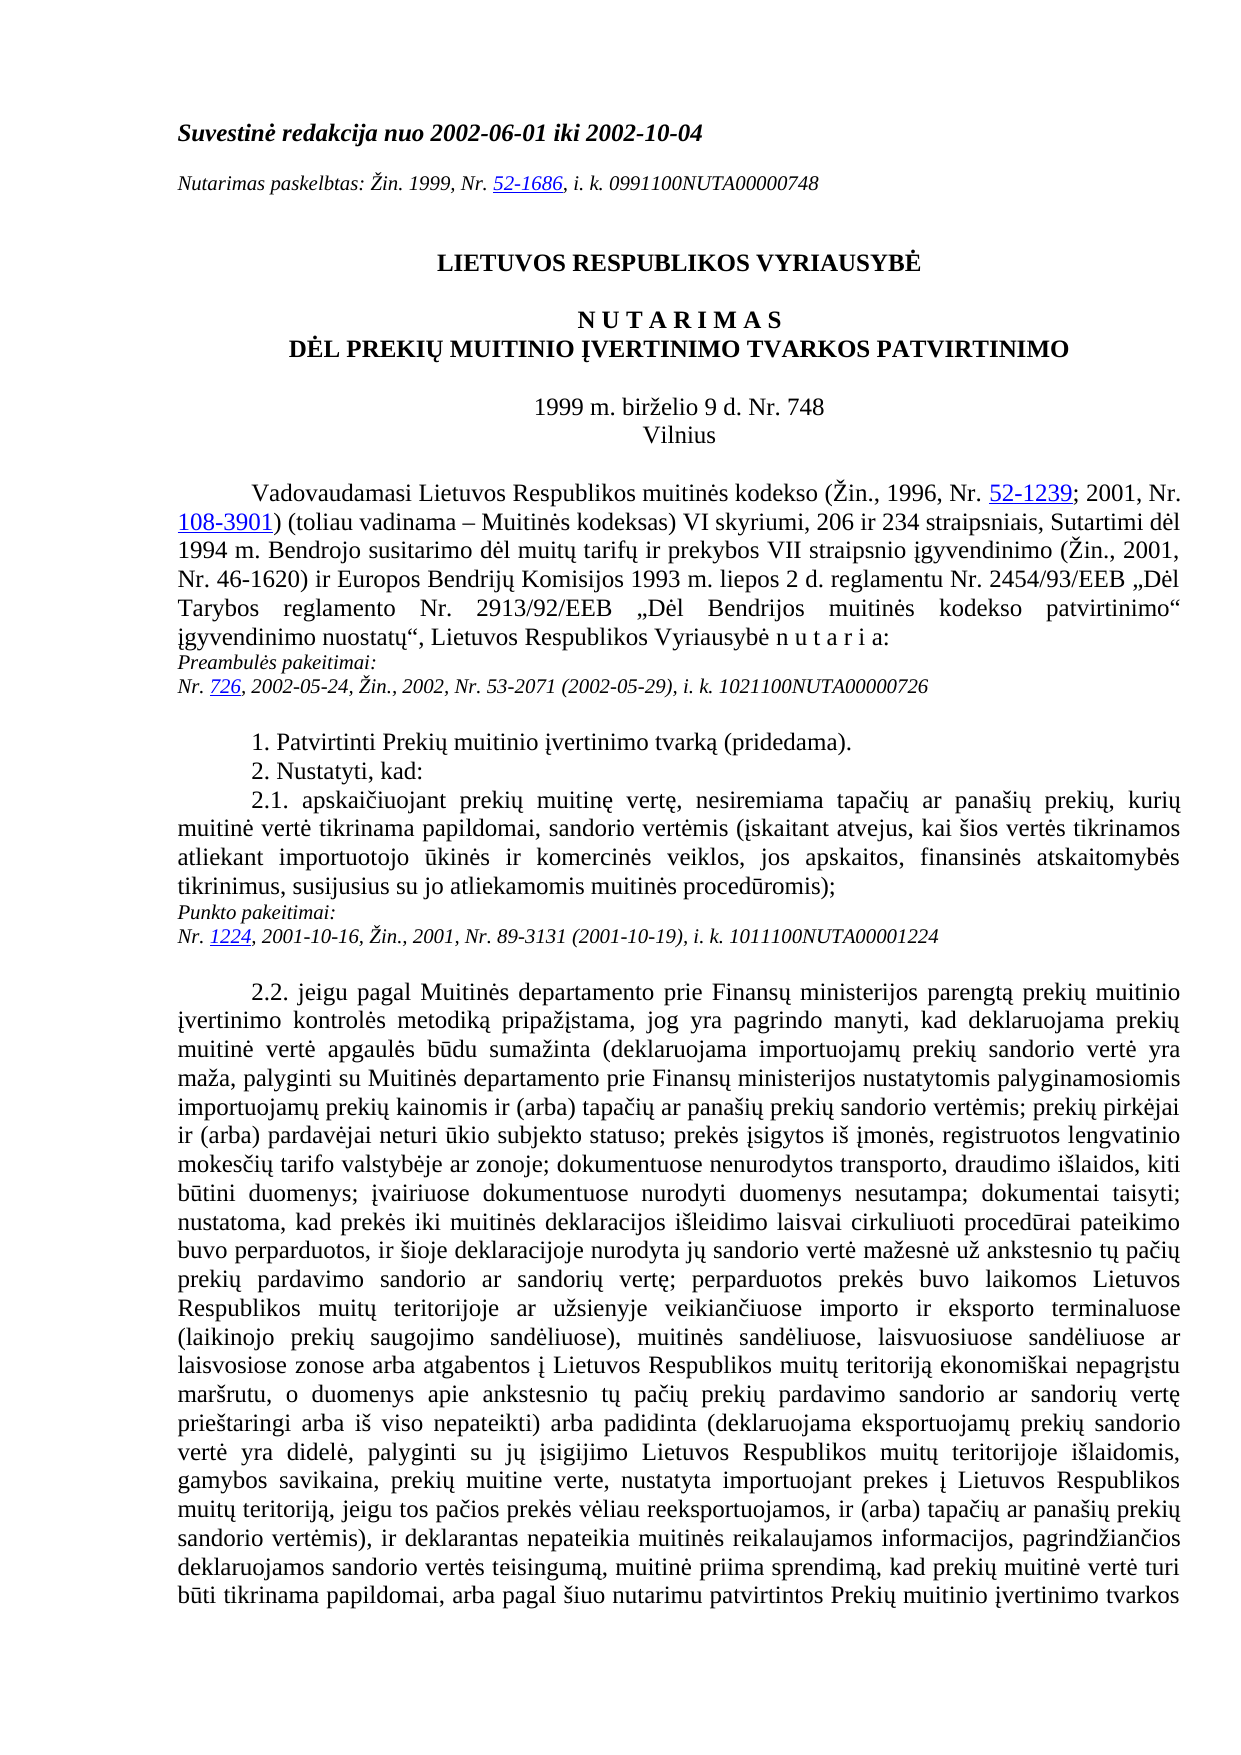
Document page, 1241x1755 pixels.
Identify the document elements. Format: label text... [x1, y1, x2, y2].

text Preambulės pakeitimai: [177, 650, 1181, 674]
text N U T A R I M A S [177, 305, 1181, 334]
text Nr. 1224, 2001-10-16, Žin., 2001, Nr. 89-3131 (2001-10-19), i. k. 1011100NUTA00001224 [177, 924, 1181, 948]
text 2. Nustatyti, kad: [177, 756, 1181, 785]
text Vadovaudamasi Lietuvos Respublikos muitinės kodekso (Žin., 1996, Nr. 52-1239; 2001, Nr. 108-3901) (toliau vadinama – Muitinės kodeksas) VI skyriumi, 206 ir 234 straipsniais, Sutartimi dėl 1994 m. Bendrojo susitarimo dėl muitų tarifų ir prekybos VII straipsnio įgyvendinimo (Žin., 2001, Nr. 46-1620) ir Europos Bendrijų Komisijos 1993 m. liepos 2 d. reglamentu Nr. 2454/93/EEB „Dėl Tarybos reglamento Nr. 2913/92/EEB „Dėl Bendrijos muitinės kodekso patvirtinimo“ įgyvendinimo nuostatų“, Lietuvos Respublikos Vyriausybė nutaria: [177, 478, 1181, 650]
text Punkto pakeitimai: [177, 900, 1181, 924]
text 2.1. apskaičiuojant prekių muitinę vertę, nesiremiama tapačių ar panašių prekių, kurių muitinė vertė tikrinama papildomai, sandorio vertėmis (įskaitant atvejus, kai šios vertės tikrinamos atliekant importuotojo ūkinės ir komercinės veiklos, jos apskaitos, finansinės atskaitomybės tikrinimus, susijusius su jo atliekamomis muitinės procedūromis); [177, 785, 1181, 900]
text 2.2. jeigu pagal Muitinės departamento prie Finansų ministerijos parengtą prekių muitinio įvertinimo kontrolės metodiką pripažįstama, jog yra pagrindo manyti, kad deklaruojama prekių muitinė vertė apgaulės būdu sumažinta (deklaruojama importuojamų prekių sandorio vertė yra maža, palyginti su Muitinės departamento prie Finansų ministerijos nustatytomis palyginamosiomis importuojamų prekių kainomis ir (arba) tapačių ar panašių prekių sandorio vertėmis; prekių pirkėjai ir (arba) pardavėjai neturi ūkio subjekto statuso; prekės įsigytos iš įmonės, registruotos lengvatinio mokesčių tarifo valstybėje ar zonoje; dokumentuose nenurodytos transporto, draudimo išlaidos, kiti būtini duomenys; įvairiuose dokumentuose nurodyti duomenys nesutampa; dokumentai taisyti; nustatoma, kad prekės iki muitinės deklaracijos išleidimo laisvai cirkuliuoti procedūrai pateikimo buvo perparduotos, ir šioje deklaracijoje nurodyta jų sandorio vertė mažesnė už ankstesnio tų pačių prekių pardavimo sandorio ar sandorių vertę; perparduotos prekės buvo laikomos Lietuvos Respublikos muitų teritorijoje ar užsienyje veikiančiuose importo ir eksporto terminaluose (laikinojo prekių saugojimo sandėliuose), muitinės sandėliuose, laisvuosiuose sandėliuose ar laisvosiose zonose arba atgabentos į Lietuvos Respublikos muitų teritoriją ekonomiškai nepagrįstu maršrutu, o duomenys apie ankstesnio tų pačių prekių pardavimo sandorio ar sandorių vertę prieštaringi arba iš viso nepateikti) arba padidinta (deklaruojama eksportuojamų prekių sandorio vertė yra didelė, palyginti su jų įsigijimo Lietuvos Respublikos muitų teritorijoje išlaidomis, gamybos savikaina, prekių muitine verte, nustatyta importuojant prekes į Lietuvos Respublikos muitų teritoriją, jeigu tos pačios prekės vėliau reeksportuojamos, ir (arba) tapačių ar panašių prekių sandorio vertėmis), ir deklarantas nepateikia muitinės reikalaujamos informacijos, pagrindžiančios deklaruojamos sandorio vertės teisingumą, muitinė priima sprendimą, kad prekių muitinė vertė turi būti tikrinama papildomai, arba pagal šiuo nutarimu patvirtintos Prekių muitinio įvertinimo tvarkos [177, 977, 1181, 1609]
text Vilnius [177, 420, 1181, 449]
text Nutarimas paskelbtas: Žin. 1999, Nr. 52-1686, i. k. 0991100NUTA00000748 [177, 171, 1181, 195]
text 1. Patvirtinti Prekių muitinio įvertinimo tvarką (pridedama). [177, 727, 1181, 756]
text LIETUVOS RESPUBLIKOS VYRIAUSYBĖ [177, 248, 1181, 277]
text DĖL PREKIŲ MUITINIO ĮVERTINIMO TVARKOS PATVIRTINIMO [177, 334, 1181, 363]
text 1999 m. birželio 9 d. Nr. 748 [177, 392, 1181, 420]
text Suvestinė redakcija nuo 2002-06-01 iki 2002-10-04 [177, 118, 1181, 147]
text Nr. 726, 2002-05-24, Žin., 2002, Nr. 53-2071 (2002-05-29), i. k. 1021100NUTA00000726 [177, 674, 1181, 698]
